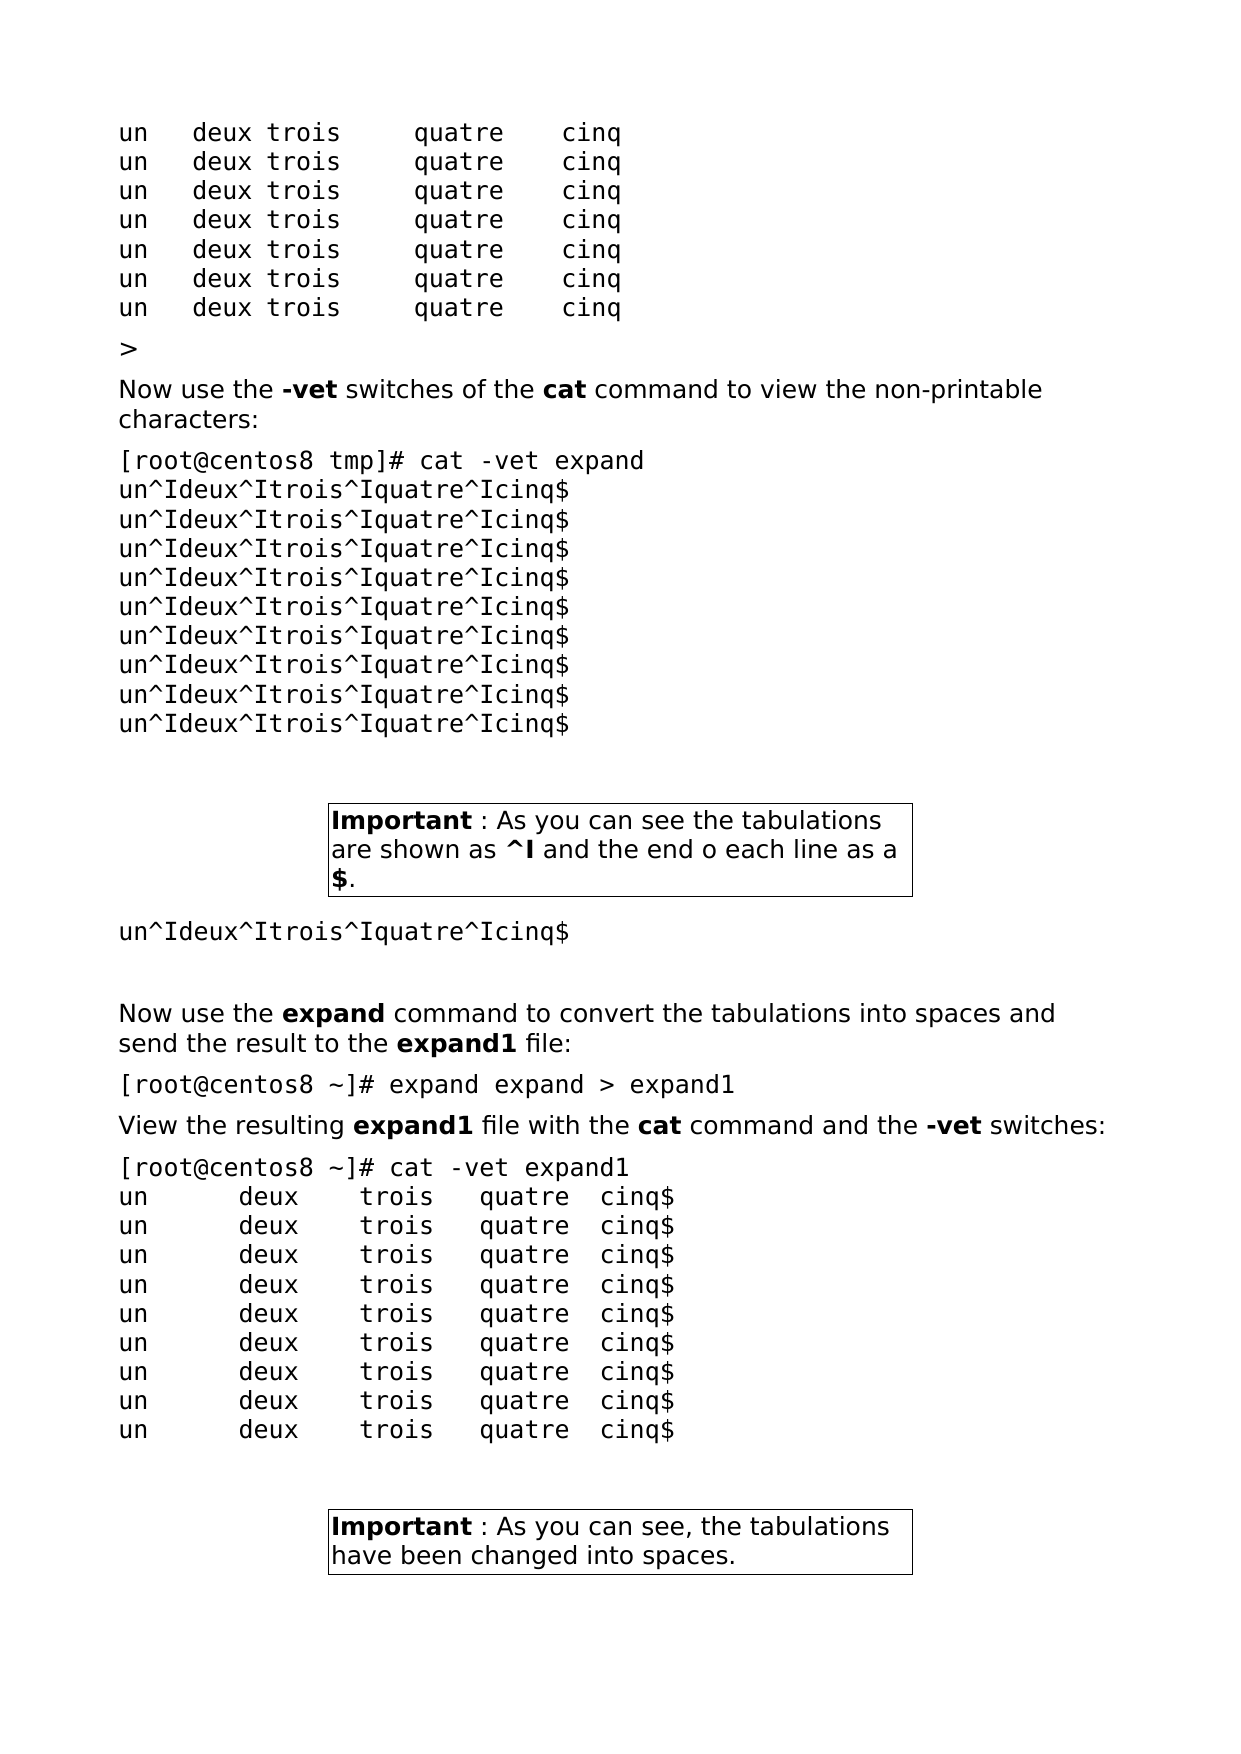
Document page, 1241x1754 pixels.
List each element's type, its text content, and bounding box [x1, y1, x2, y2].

text un deux trois quatre cinq un deux trois quatre cinq un deux trois quatre cinq un deux trois quatre cinq un deux trois quatre cinq un deux trois quatre cinq un deux trois quatre cinq [118, 118, 1122, 322]
text [root@centos8 tmp]# cat -vet expand un^Ideux^Itrois^Iquatre^Icinq$ un^Ideux^Itrois^Iquatre^Icinq$ un^Ideux^Itrois^Iquatre^Icinq$ un^Ideux^Itrois^Iquatre^Icinq$ un^Ideux^Itrois^Iquatre^Icinq$ un^Ideux^Itrois^Iquatre^Icinq$ un^Ideux^Itrois^Iquatre^Icinq$ un^Ideux^Itrois^Iquatre^Icinq$ un^Ideux^Itrois^Iquatre^Icinq$ un^Ideux^Itrois^Iquatre^Icinq$ [118, 447, 1122, 946]
text [root@centos8 ~]# expand expand > expand1 [118, 1071, 1122, 1100]
table_header Important : As you can see the tabulations are shown as ^I and the end o each line as a $. [329, 804, 912, 896]
text [root@centos8 ~]# cat -vet expand1 un deux trois quatre cinq$ un deux trois quatre cinq$ un deux trois quatre cinq$ un deux trois quatre cinq$ un deux trois quatre cinq$ un deux trois quatre cinq$ un deux trois quatre cinq$ un deux trois quatre cinq$ un deux trois quatre cinq$ un deux trois quatre cinq$ [118, 1153, 1122, 1474]
text > [118, 334, 1122, 363]
text Now use the -vet switches of the cat command to view the non-printable characters: [118, 376, 1122, 434]
text Now use the expand command to convert the tabulations into spaces and send the result to the expand1 file: [118, 1000, 1122, 1058]
text View the resulting expand1 file with the cat command and the -vet switches: [118, 1111, 1122, 1141]
table_header Important : As you can see, the tabulations have been changed into spaces. [329, 1510, 912, 1574]
